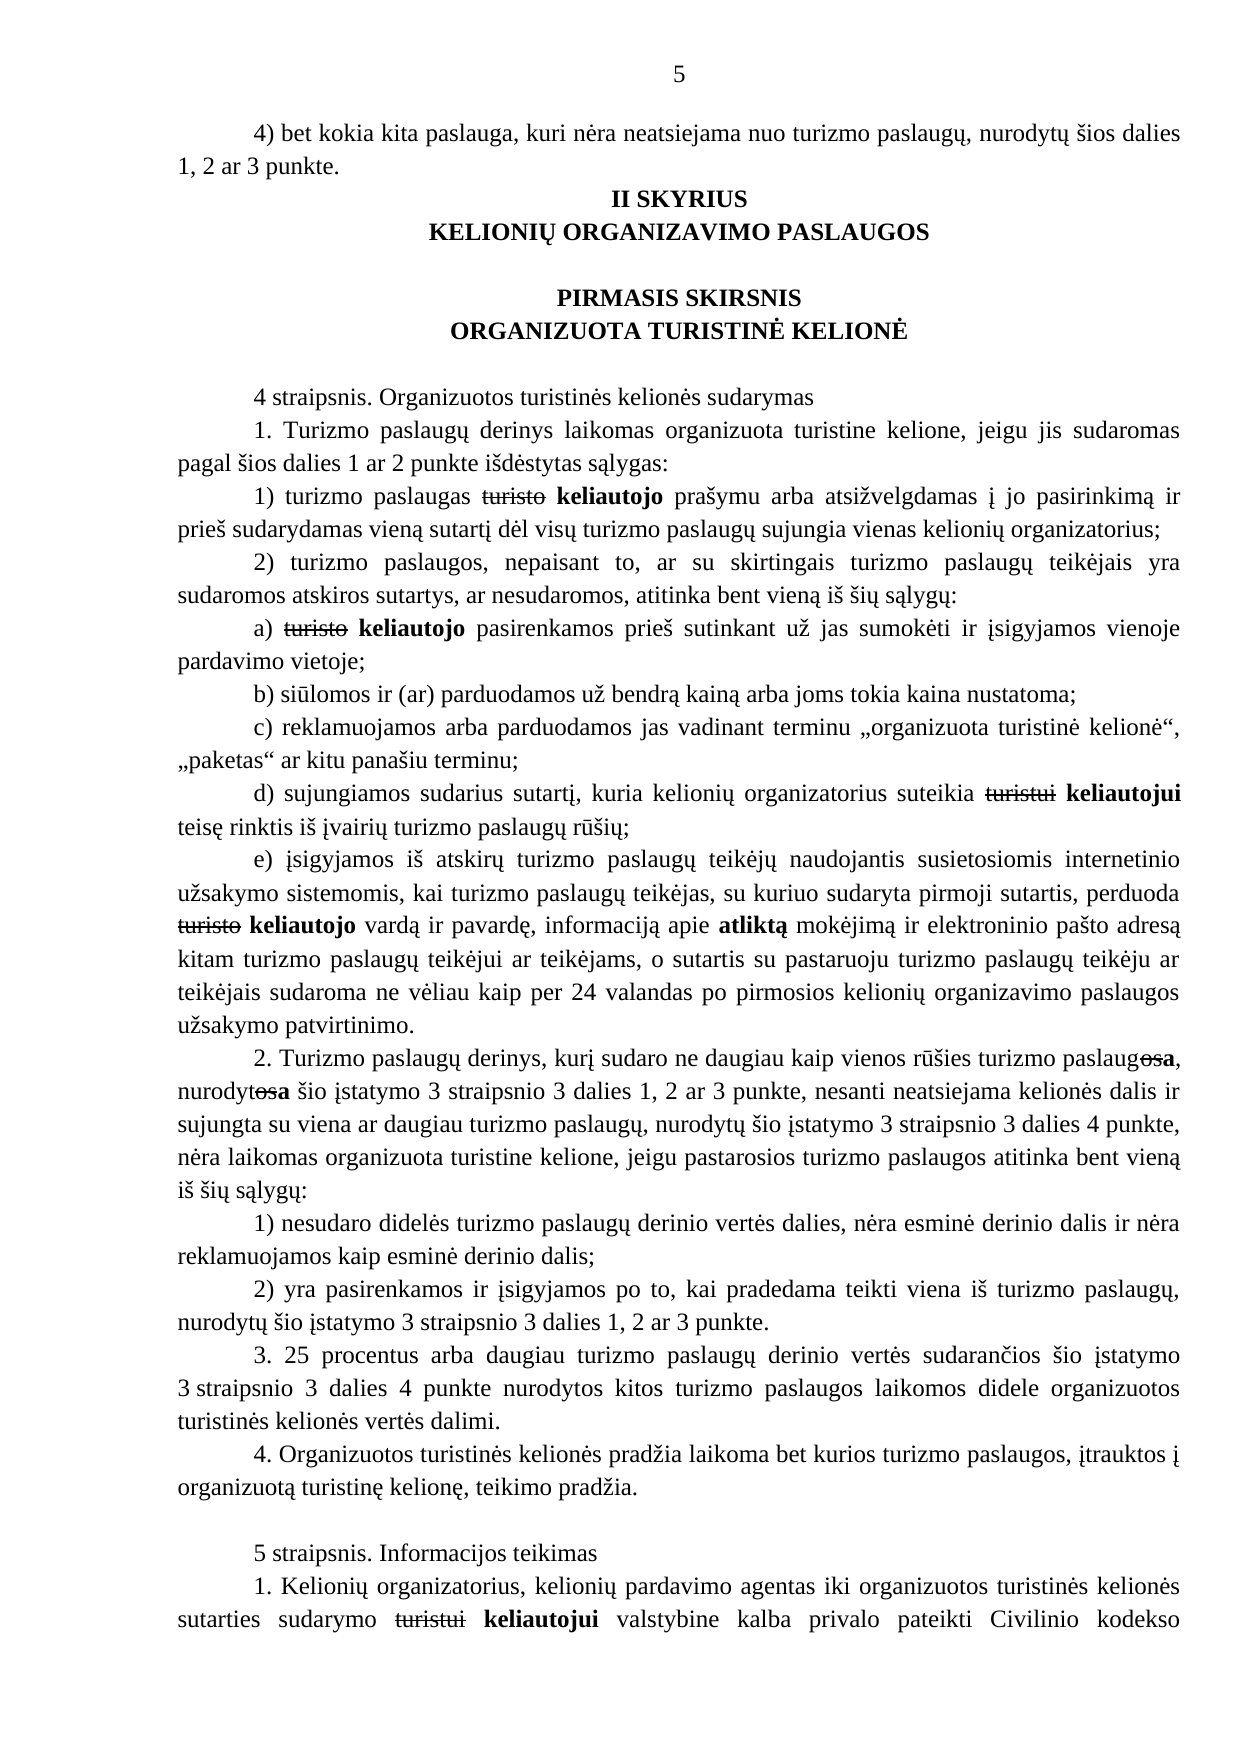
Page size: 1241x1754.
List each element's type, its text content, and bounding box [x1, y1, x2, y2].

text 2) turizmo paslaugos, nepaisant to, ar su skirtingais turizmo paslaugų teikėjais yra sudaromos atskiros sutartys, ar nesudaromos, atitinka bent vieną iš šių sąlygų: [177, 547, 1181, 609]
text b) siūlomos ir (ar) parduodamos už bendrą kainą arba joms tokia kaina nustatoma; [177, 679, 1181, 708]
text II SKYRIUS [177, 184, 1181, 213]
text c) reklamuojamos arba parduodamos jas vadinant terminu „organizuota turistinė kelionė“, „paketas“ ar kitu panašiu terminu; [177, 712, 1181, 774]
text 1) nesudaro didelės turizmo paslaugų derinio vertės dalies, nėra esminė derinio dalis ir nėra reklamuojamos kaip esminė derinio dalis; [177, 1208, 1181, 1269]
text d) sujungiamos sudarius sutartį, kuria kelionių organizatorius suteikia turistui keliautojui teisę rinktis iš įvairių turizmo paslaugų rūšių; [177, 778, 1181, 840]
text ORGANIZUOTA TURISTINĖ KELIONĖ [177, 316, 1181, 345]
text 5 straipsnis. Informacijos teikimas [177, 1538, 1181, 1567]
text 3. 25 procentus arba daugiau turizmo paslaugų derinio vertės sudarančios šio įstatymo 3 straipsnio 3 dalies 4 punkte nurodytos kitos turizmo paslaugos laikomos didele organizuotos turistinės kelionės vertės dalimi. [177, 1340, 1181, 1435]
text e) įsigyjamos iš atskirų turizmo paslaugų teikėjų naudojantis susietosiomis internetinio užsakymo sistemomis, kai turizmo paslaugų teikėjas, su kuriuo sudaryta pirmoji sutartis, perduoda turisto keliautojo vardą ir pavardę, informaciją apie atliktą mokėjimą ir elektroninio pašto adresą kitam turizmo paslaugų teikėjui ar teikėjams, o sutartis su pastaruoju turizmo paslaugų teikėju ar teikėjais sudaroma ne vėliau kaip per 24 valandas po pirmosios kelionių organizavimo paslaugos užsakymo patvirtinimo. [177, 844, 1181, 1038]
text a) turisto keliautojo pasirenkamos prieš sutinkant už jas sumokėti ir įsigyjamos vienoje pardavimo vietoje; [177, 613, 1181, 675]
text 1. Turizmo paslaugų derinys laikomas organizuota turistine kelione, jeigu jis sudaromas pagal šios dalies 1 ar 2 punkte išdėstytas sąlygas: [177, 415, 1181, 477]
text KELIONIŲ ORGANIZAVIMO PASLAUGOS [177, 217, 1181, 246]
text 4. Organizuotos turistinės kelionės pradžia laikoma bet kurios turizmo paslaugos, įtrauktos į organizuotą turistinę kelionę, teikimo pradžia. [177, 1439, 1181, 1501]
text PIRMASIS SKIRSNIS [177, 283, 1181, 312]
text 1) turizmo paslaugas turisto keliautojo prašymu arba atsižvelgdamas į jo pasirinkimą ir prieš sudarydamas vieną sutartį dėl visų turizmo paslaugų sujungia vienas kelionių organizatorius; [177, 481, 1181, 543]
text 2) yra pasirenkamos ir įsigyjamos po to, kai pradedama teikti viena iš turizmo paslaugų, nurodytų šio įstatymo 3 straipsnio 3 dalies 1, 2 ar 3 punkte. [177, 1274, 1181, 1336]
text 4 straipsnis. Organizuotos turistinės kelionės sudarymas [177, 382, 1181, 411]
text 2. Turizmo paslaugų derinys, kurį sudaro ne daugiau kaip vienos rūšies turizmo paslaugosa, nurodytosa šio įstatymo 3 straipsnio 3 dalies 1, 2 ar 3 punkte, nesanti neatsiejama kelionės dalis ir sujungta su viena ar daugiau turizmo paslaugų, nurodytų šio įstatymo 3 straipsnio 3 dalies 4 punkte, nėra laikomas organizuota turistine kelione, jeigu pastarosios turizmo paslaugos atitinka bent vieną iš šių sąlygų: [177, 1043, 1181, 1203]
text 4) bet kokia kita paslauga, kuri nėra neatsiejama nuo turizmo paslaugų, nurodytų šios dalies 1, 2 ar 3 punkte. [177, 118, 1181, 180]
text 1. Kelionių organizatorius, kelionių pardavimo agentas iki organizuotos turistinės kelionės sutarties sudarymo turistui keliautojui valstybine kalba privalo pateikti Civilinio kodekso [177, 1571, 1181, 1633]
